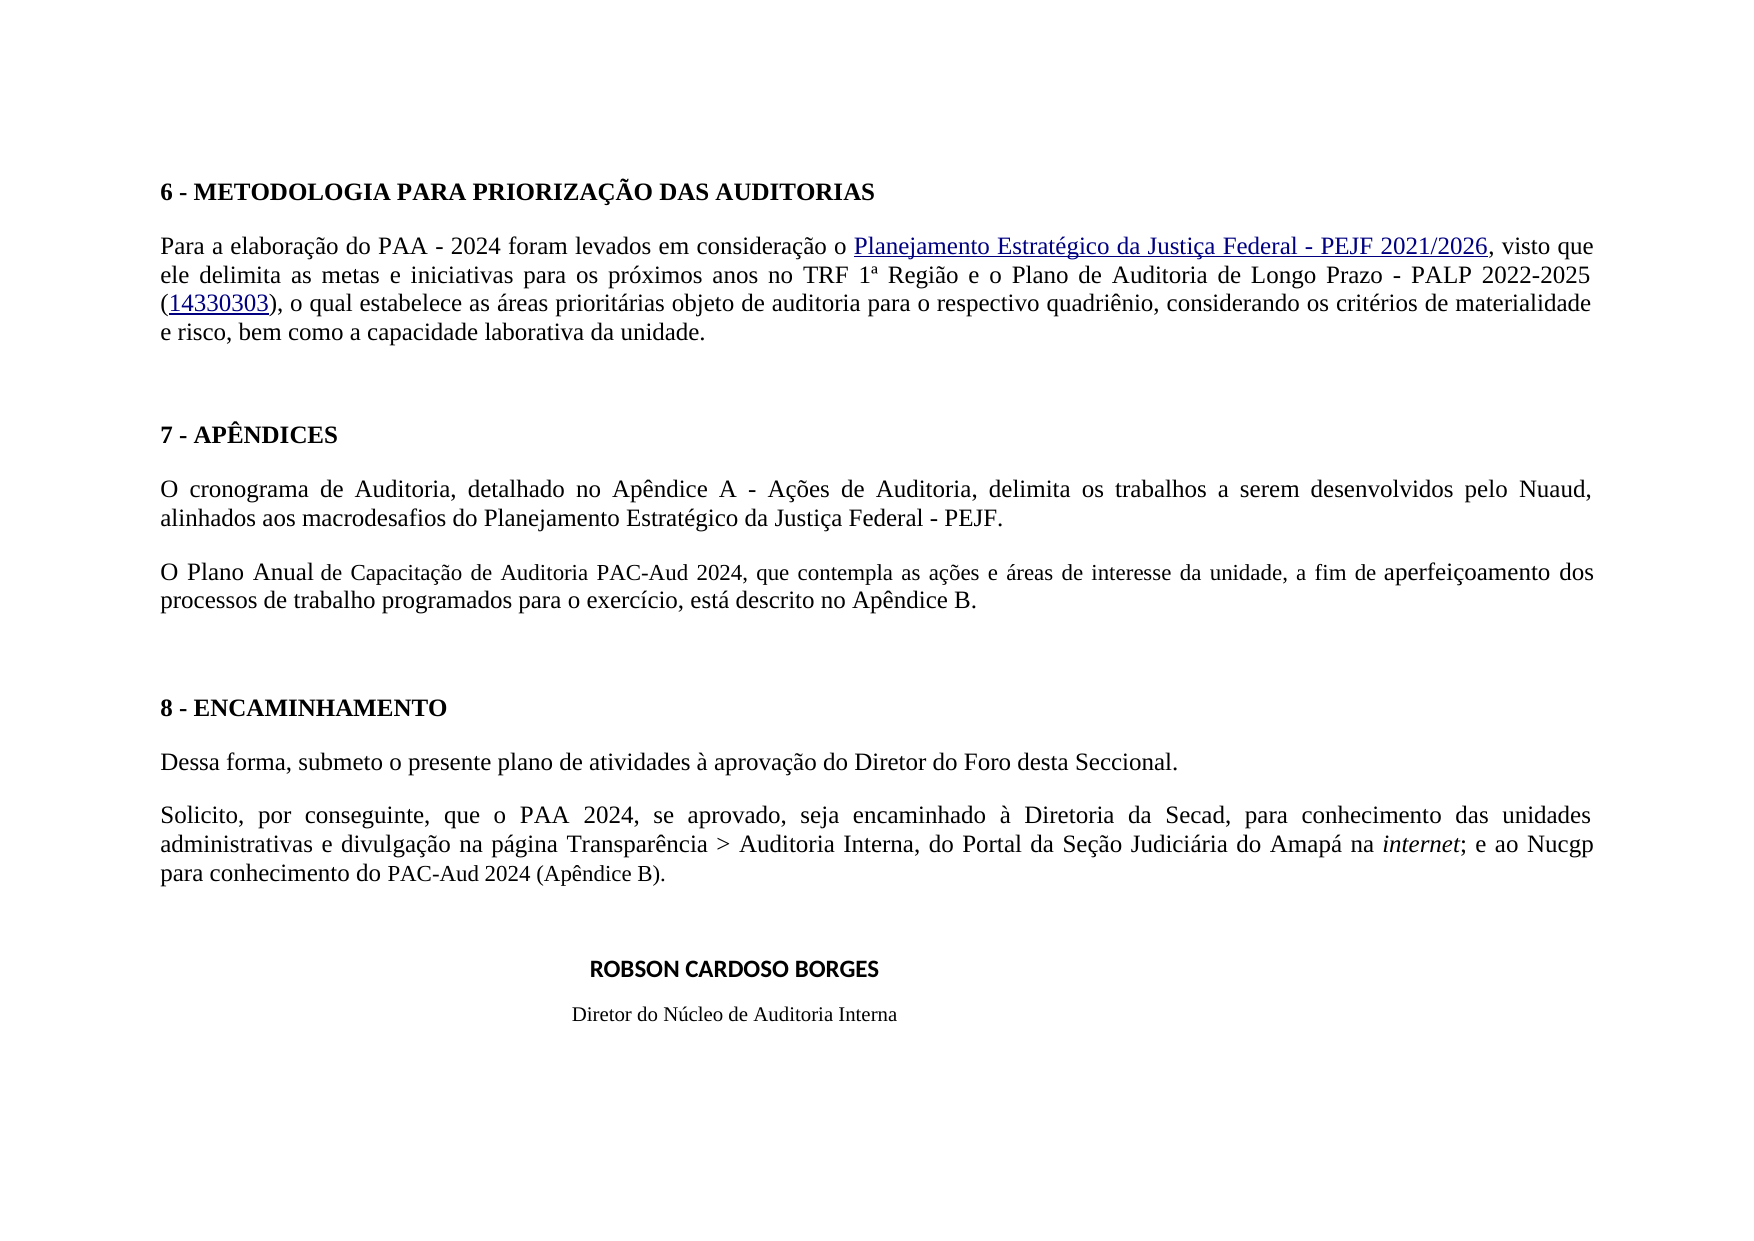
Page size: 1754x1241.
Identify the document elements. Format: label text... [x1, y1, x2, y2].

table_cell Diretor do Núcleo de Auditoria Interna [148, 1002, 1321, 1026]
text Para a elaboração do PAA - 2024 foram levados em consideração o Planejamento Estratégico da Justiça Federal - PEJF 2021/2026, visto que ele delimita as metas e iniciativas para os próximos anos no TRF 1ª Região e o Plano de Auditoria de Longo Prazo - PALP 2022-2025 (14330303), o qual estabelece as áreas prioritárias objeto de auditoria para o respectivo quadriênio, considerando os critérios de materialidade e risco, bem como a capacidade laborativa da unidade. [160, 231, 1594, 346]
text 7 - APÊNDICES [160, 421, 1594, 449]
text O Plano Anual de Capacitação de Auditoria PAC-Aud 2024, que contempla as ações e áreas de interesse da unidade, a fim de aperfeiçoamento dos processos de trabalho programados para o exercício, está descrito no Apêndice B. [160, 557, 1594, 614]
text Solicito, por conseguinte, que o PAA 2024, se aprovado, seja encaminhado à Diretoria da Secad, para conhecimento das unidades administrativas e divulgação na página Transparência > Auditoria Interna, do Portal da Seção Judiciária do Amapá na internet; e ao Nucgp para conhecimento do PAC-Aud 2024 (Apêndice B). [160, 801, 1594, 887]
text O cronograma de Auditoria, detalhado no Apêndice A - Ações de Auditoria, delimita os trabalhos a serem desenvolvidos pelo Nuaud, alinhados aos macrodesafios do Planejamento Estratégico da Justiça Federal - PEJF. [160, 474, 1594, 532]
text 6 - METODOLOGIA PARA PRIORIZAÇÃO DAS AUDITORIAS [160, 177, 1594, 206]
text 8 - ENCAMINHAMENTO [160, 693, 1594, 722]
text Dessa forma, submeto o presente plano de atividades à aprovação do Diretor do Foro desta Seccional. [160, 747, 1594, 776]
table_header ROBSON CARDOSO BORGES [148, 953, 1321, 1002]
